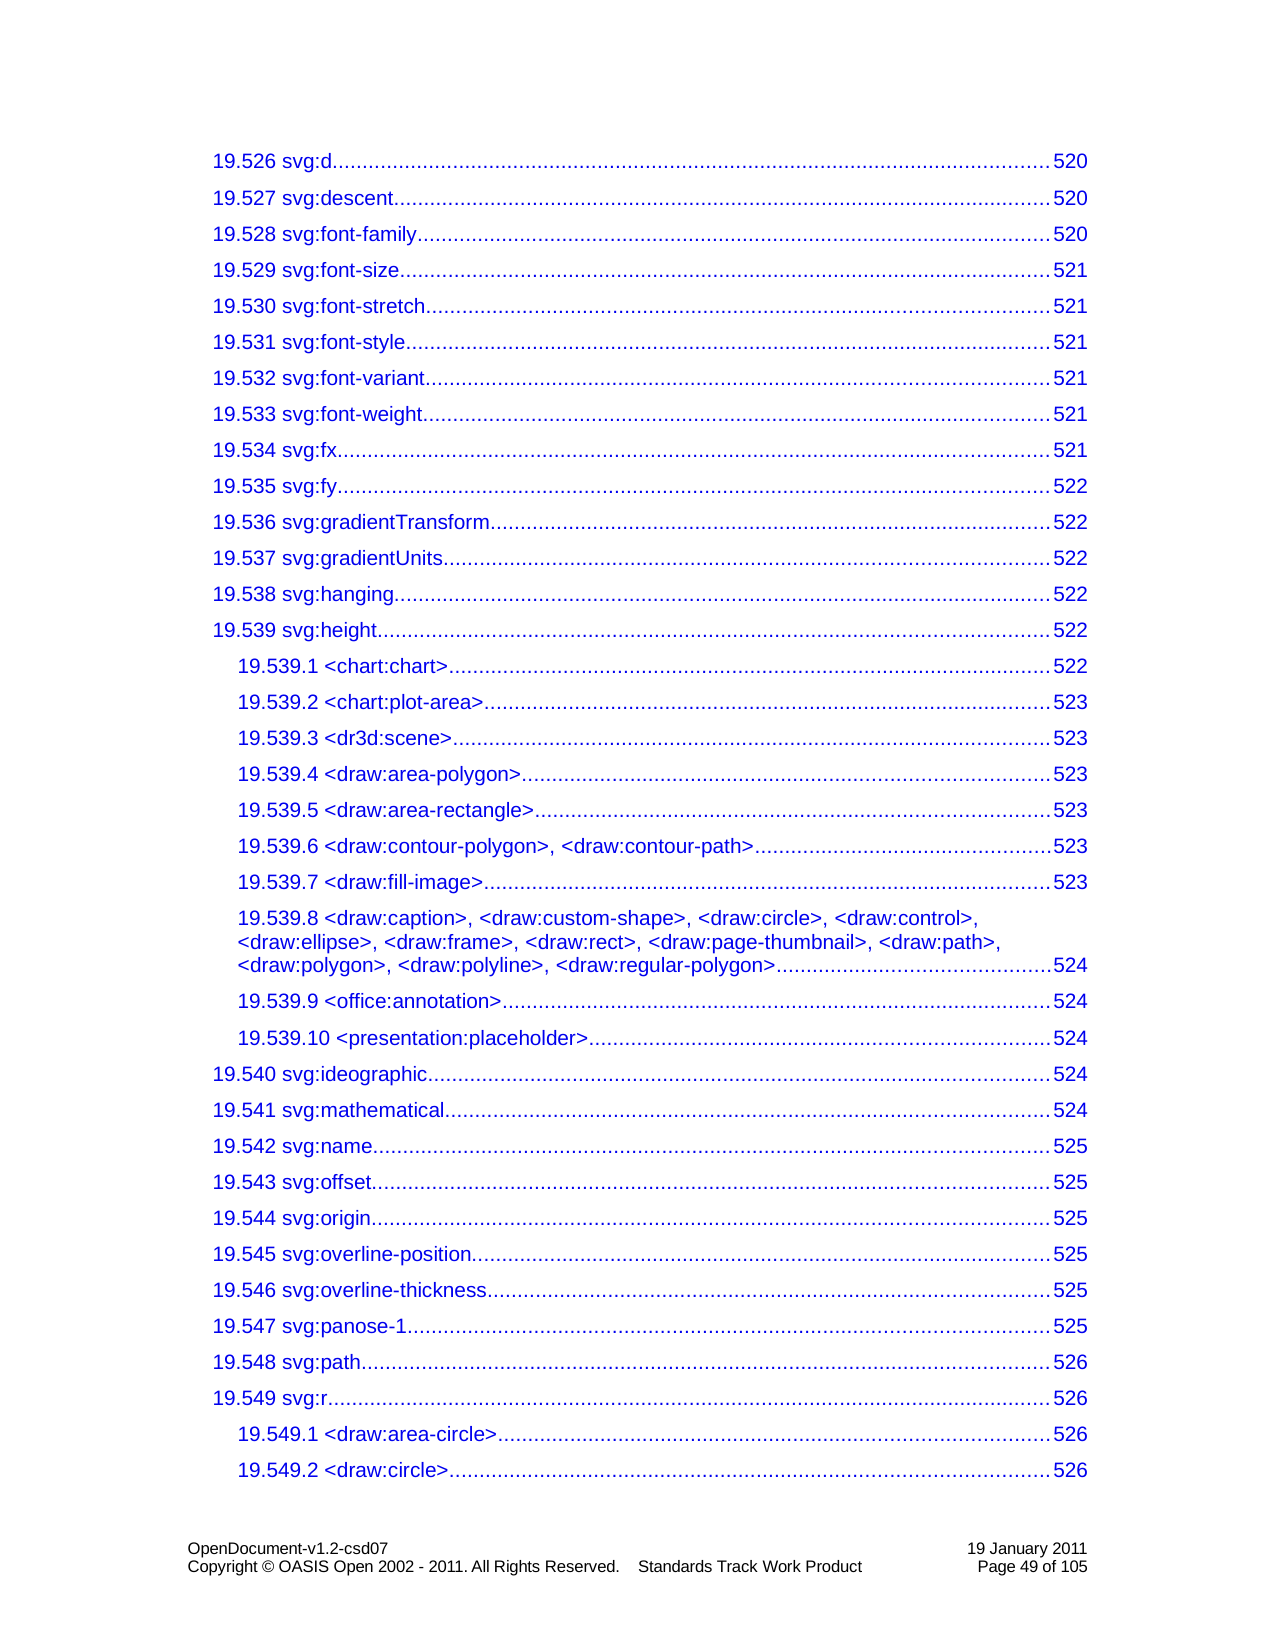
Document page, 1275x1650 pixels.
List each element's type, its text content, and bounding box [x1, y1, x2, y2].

text 19.537 svg:gradientUnits 522 [212, 546, 1088, 570]
text 19.548 svg:path 526 [212, 1350, 1088, 1374]
text 19.539.1 <chart:chart> 522 [237, 654, 1088, 678]
text 19.544 svg:origin 525 [212, 1206, 1088, 1230]
text 19.539.4 <draw:area-polygon> 523 [237, 763, 1088, 786]
text 19.549.2 <draw:circle> 526 [237, 1458, 1088, 1482]
text 19.539.5 <draw:area-rectangle> 523 [237, 799, 1088, 822]
text 19.531 svg:font-style 521 [212, 330, 1088, 354]
text 19.529 svg:font-size 521 [212, 258, 1088, 282]
text 19.533 svg:font-weight 521 [212, 402, 1088, 426]
text 19.539.6 <draw:contour-polygon>, <draw:contour-path> 523 [237, 835, 1088, 858]
text 19.539.3 <dr3d:scene> 523 [237, 727, 1088, 750]
text 19.527 svg:descent 520 [212, 186, 1088, 209]
text 19.547 svg:panose-1 525 [212, 1314, 1088, 1338]
text 19.528 svg:font-family 520 [212, 222, 1088, 246]
text 19.540 svg:ideographic 524 [212, 1062, 1088, 1086]
text 19.539.7 <draw:fill-image> 523 [237, 871, 1088, 894]
text 19.535 svg:fy 522 [212, 474, 1088, 498]
text 19.538 svg:hanging 522 [212, 582, 1088, 606]
text 19.546 svg:overline-thickness 525 [212, 1278, 1088, 1302]
text 19.536 svg:gradientTransform 522 [212, 510, 1088, 534]
text 19.543 svg:offset 525 [212, 1170, 1088, 1194]
text 19.549 svg:r 526 [212, 1386, 1088, 1410]
text 19.530 svg:font-stretch 521 [212, 294, 1088, 318]
text 19.541 svg:mathematical 524 [212, 1098, 1088, 1122]
text 19.532 svg:font-variant 521 [212, 366, 1088, 390]
text 19.539.10 <presentation:placeholder> 524 [237, 1026, 1088, 1049]
text 19.534 svg:fx 521 [212, 438, 1088, 462]
text 19.526 svg:d 520 [212, 150, 1088, 173]
text 19.549.1 <draw:area-circle> 526 [237, 1422, 1088, 1446]
text 19.545 svg:overline-position 525 [212, 1242, 1088, 1266]
text 19.539.2 <chart:plot-area> 523 [237, 691, 1088, 714]
text 19.542 svg:name 525 [212, 1134, 1088, 1158]
text 19.539.8 <draw:caption>, <draw:custom-shape>, <draw:circle>, <draw:control>, <draw:ellipse>, <draw:frame>, <draw:rect>, <draw:page-thumbnail>, <draw:path>, <draw:polygon>, <draw:polyline>, <draw:regular-polygon> 524 [237, 907, 1088, 977]
text 19.539.9 <office:annotation> 524 [237, 990, 1088, 1013]
text 19.539 svg:height 522 [212, 618, 1088, 642]
